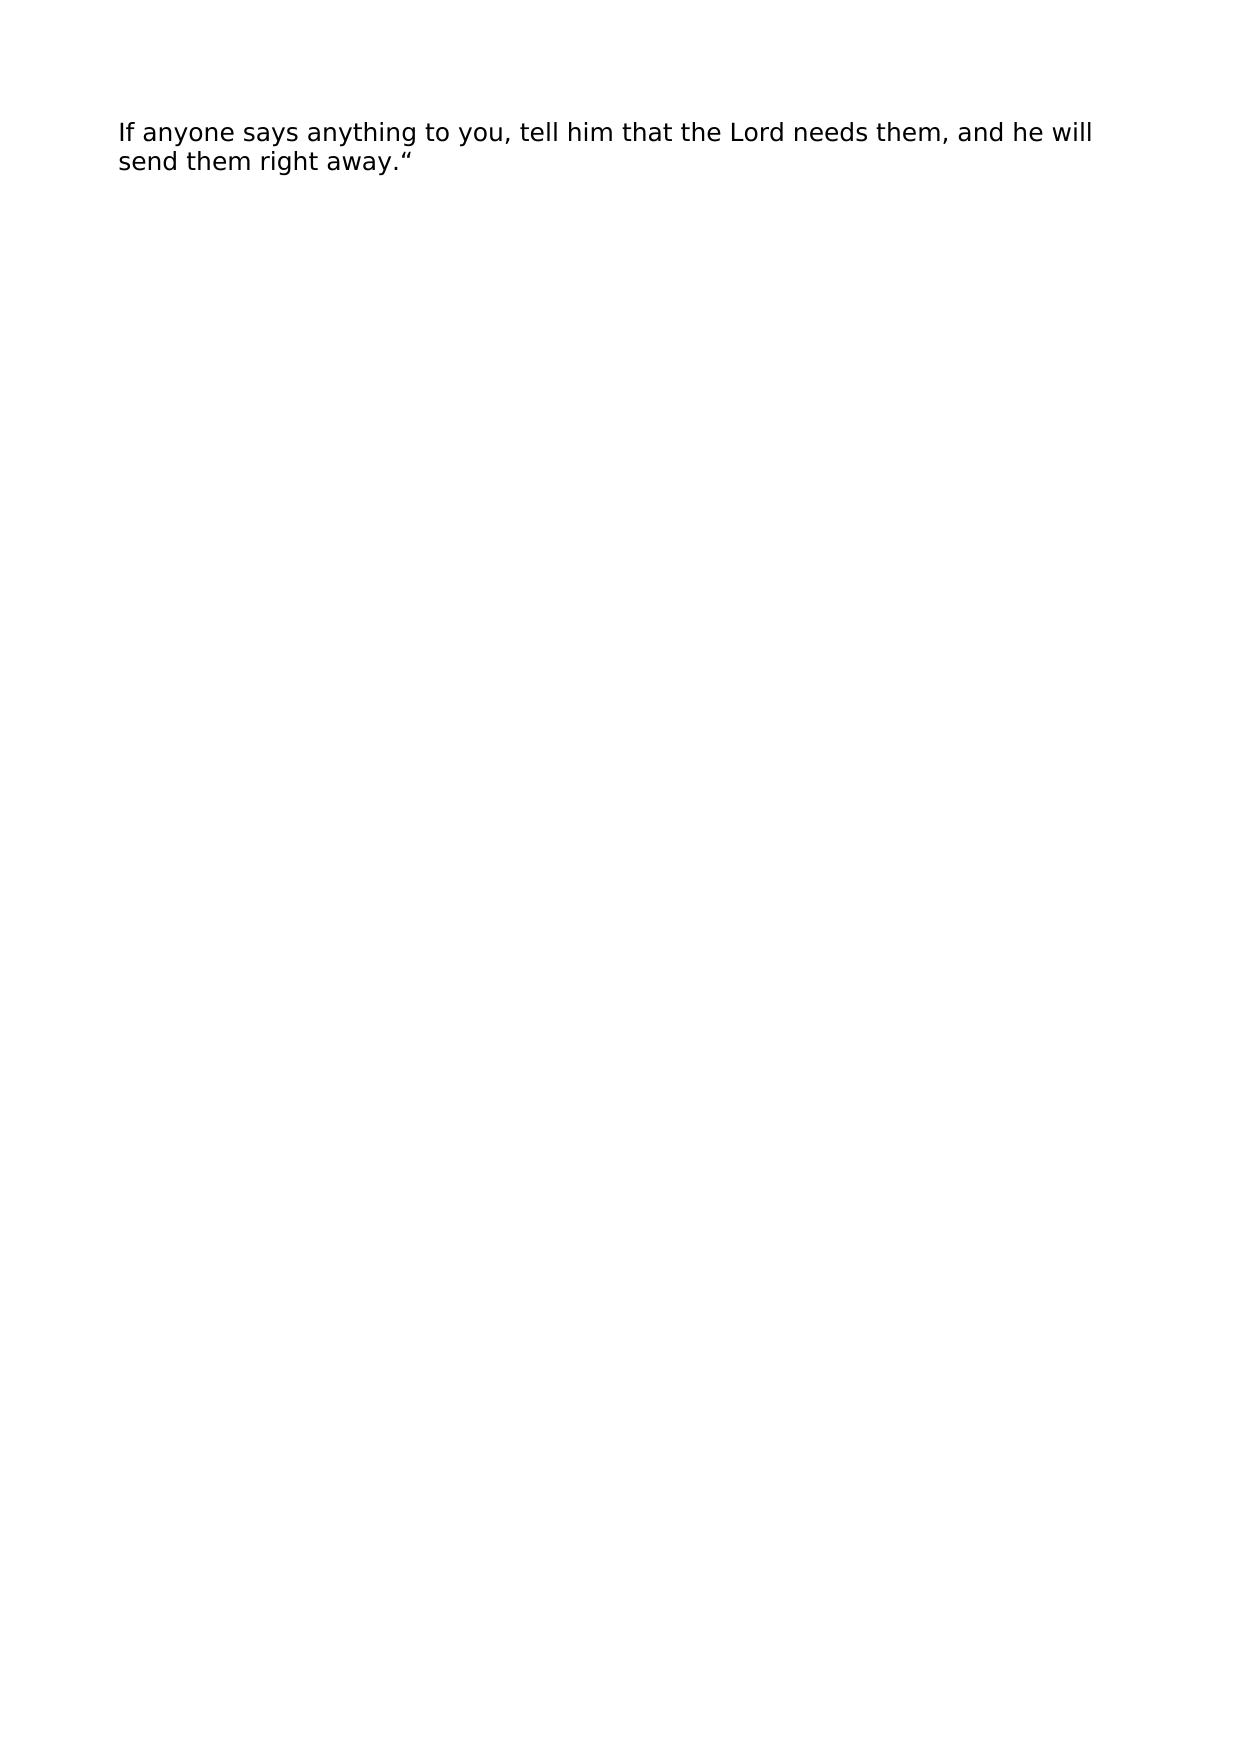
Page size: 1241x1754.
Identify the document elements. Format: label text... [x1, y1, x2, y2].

text If anyone says anything to you, tell him that the Lord needs them, and he will send them right away.“ [118, 118, 1122, 176]
